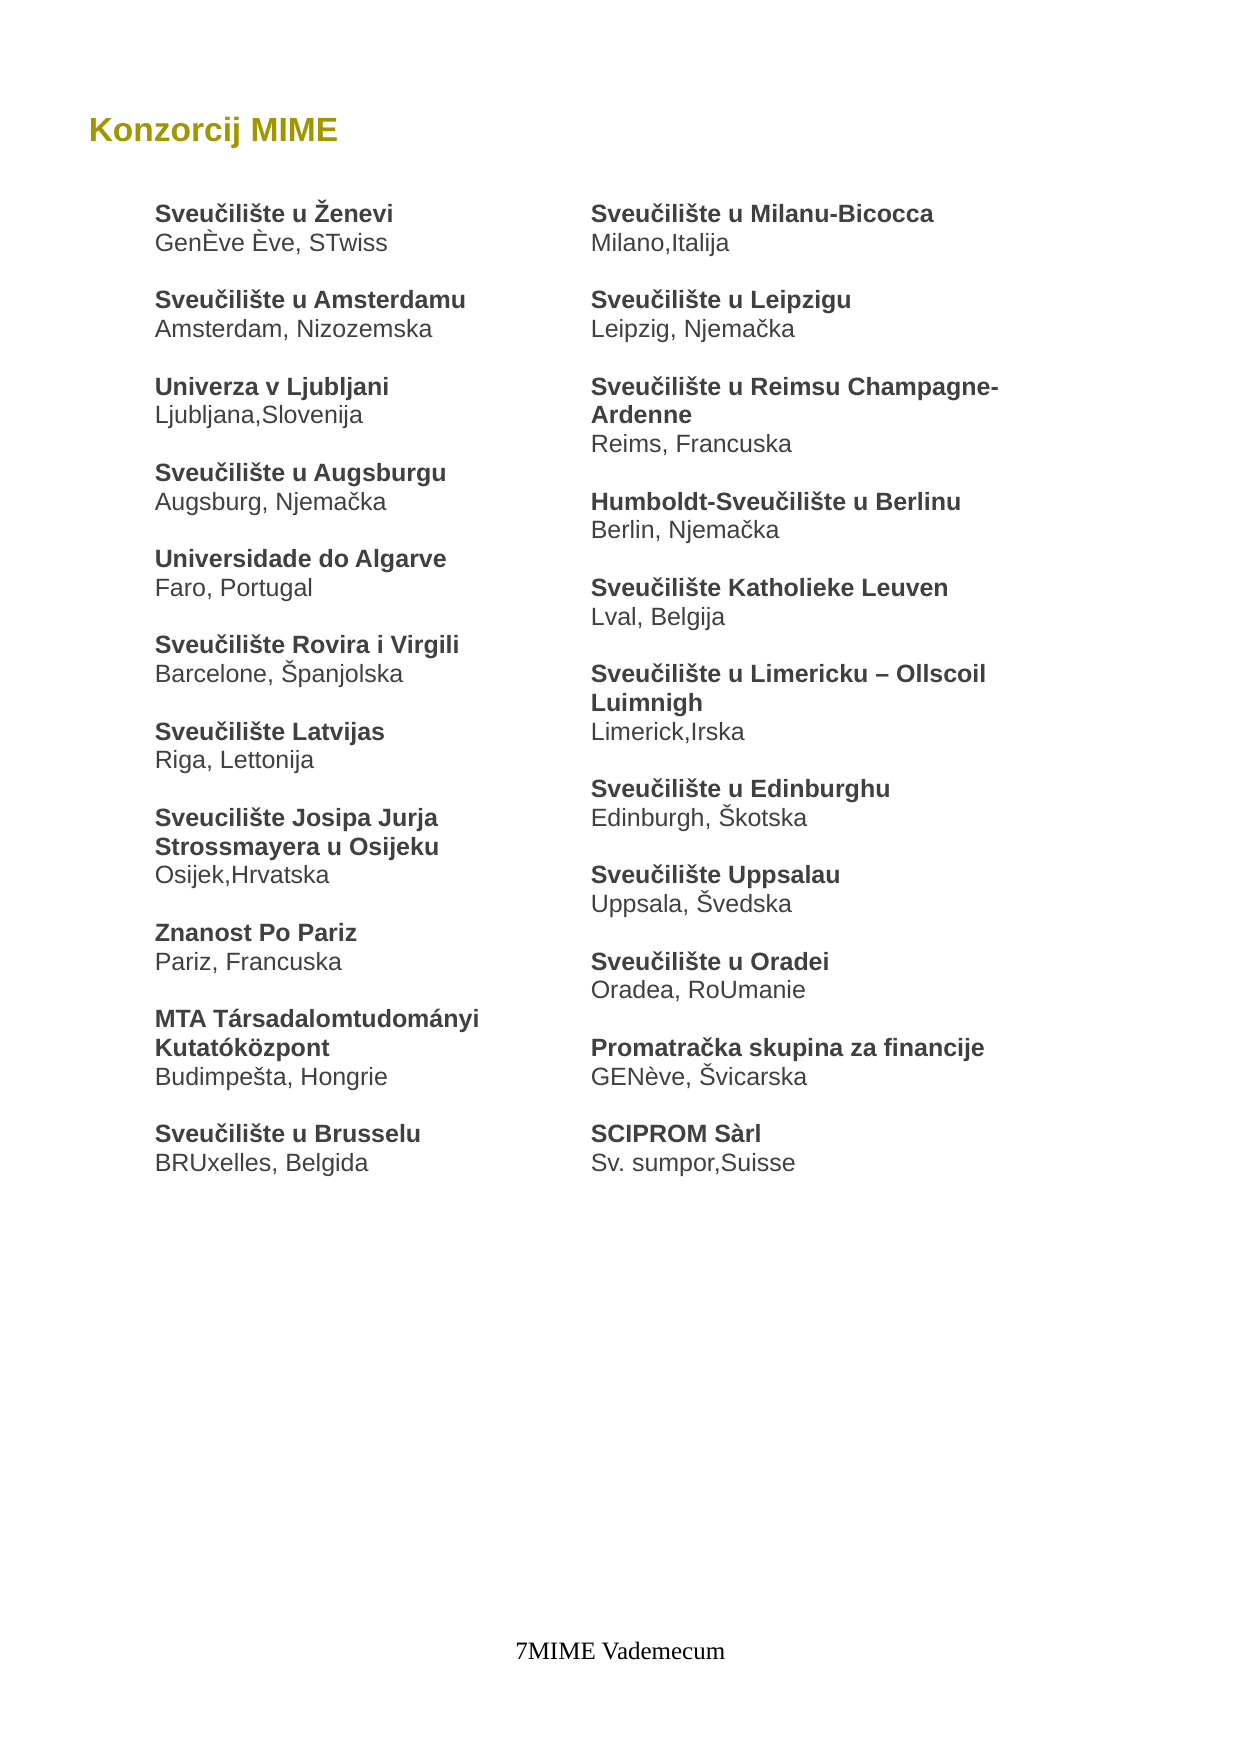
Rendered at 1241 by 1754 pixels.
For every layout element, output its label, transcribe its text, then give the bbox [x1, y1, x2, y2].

text Uppsala, Švedska [591, 889, 1026, 918]
text Universidade do Algarve [154, 544, 591, 573]
text Sveučilište u Limericku – Ollscoil Luimnigh [591, 659, 1026, 716]
text Sveučilište u Leipzigu [591, 285, 1026, 314]
text Univerza v Ljubljani [154, 371, 591, 400]
text Humboldt-Sveučilište u Berlinu [591, 486, 1026, 515]
text Sveučilište u Ženevi [154, 199, 591, 228]
subtitle Konzorcij MIME [88, 109, 1152, 148]
text Reims, Francuska [591, 429, 1026, 458]
text Lval, Belgija [591, 601, 1026, 630]
text Znanost Po Pariz [154, 918, 591, 946]
text Sveučilište u Augsburgu [154, 458, 591, 486]
text Faro, Portugal [154, 573, 591, 601]
text Sveučilište Rovira i Virgili [154, 630, 591, 659]
text Sveučilište u Oradei [591, 946, 1026, 975]
text GENève, Švicarska [591, 1061, 1026, 1090]
text Strossmayera u Osijeku [154, 831, 591, 860]
text Edinburgh, Škotska [591, 803, 1026, 831]
text Oradea, RoUmanie [591, 975, 1026, 1004]
text Berlin, Njemačka [591, 515, 1026, 544]
text Limerick,Irska [591, 716, 1026, 745]
text BRUxelles, Belgida [154, 1148, 591, 1176]
text GenÈve Ève, STwiss [154, 228, 591, 256]
text Sveučilište u Reimsu Champagne-Ardenne [591, 371, 1026, 429]
text Milano,Italija [591, 228, 1026, 256]
text Sveučilište Latvijas [154, 716, 591, 745]
text Barcelone, Španjolska [154, 659, 591, 688]
text Ljubljana,Slovenija [154, 400, 591, 429]
text Pariz, Francuska [154, 946, 591, 975]
text Sveucilište Josipa Jurja [154, 803, 591, 831]
text Leipzig, Njemačka [591, 314, 1026, 343]
text Budimpešta, Hongrie [154, 1061, 591, 1090]
text Promatračka skupina za financije [591, 1033, 1026, 1061]
text Sv. sumpor,Suisse [591, 1148, 1026, 1176]
subtitle [146, 190, 1035, 1509]
text Sveučilište Uppsalau [591, 860, 1026, 889]
text Sveučilište u Brusselu [154, 1119, 591, 1148]
text Sveučilište u Edinburghu [591, 774, 1026, 803]
text Augsburg, Njemačka [154, 486, 591, 515]
text MTA Társadalomtudományi Kutatóközpont [154, 1004, 591, 1061]
text Osijek,Hrvatska [154, 860, 591, 889]
text Sveučilište u Amsterdamu [154, 285, 591, 314]
text Sveučilište u Milanu-Bicocca [591, 199, 1026, 228]
text Amsterdam, Nizozemska [154, 314, 591, 343]
text Riga, Lettonija [154, 745, 591, 774]
text SCIPROM Sàrl [591, 1119, 1026, 1148]
text Sveučilište Katholieke Leuven [591, 573, 1026, 601]
